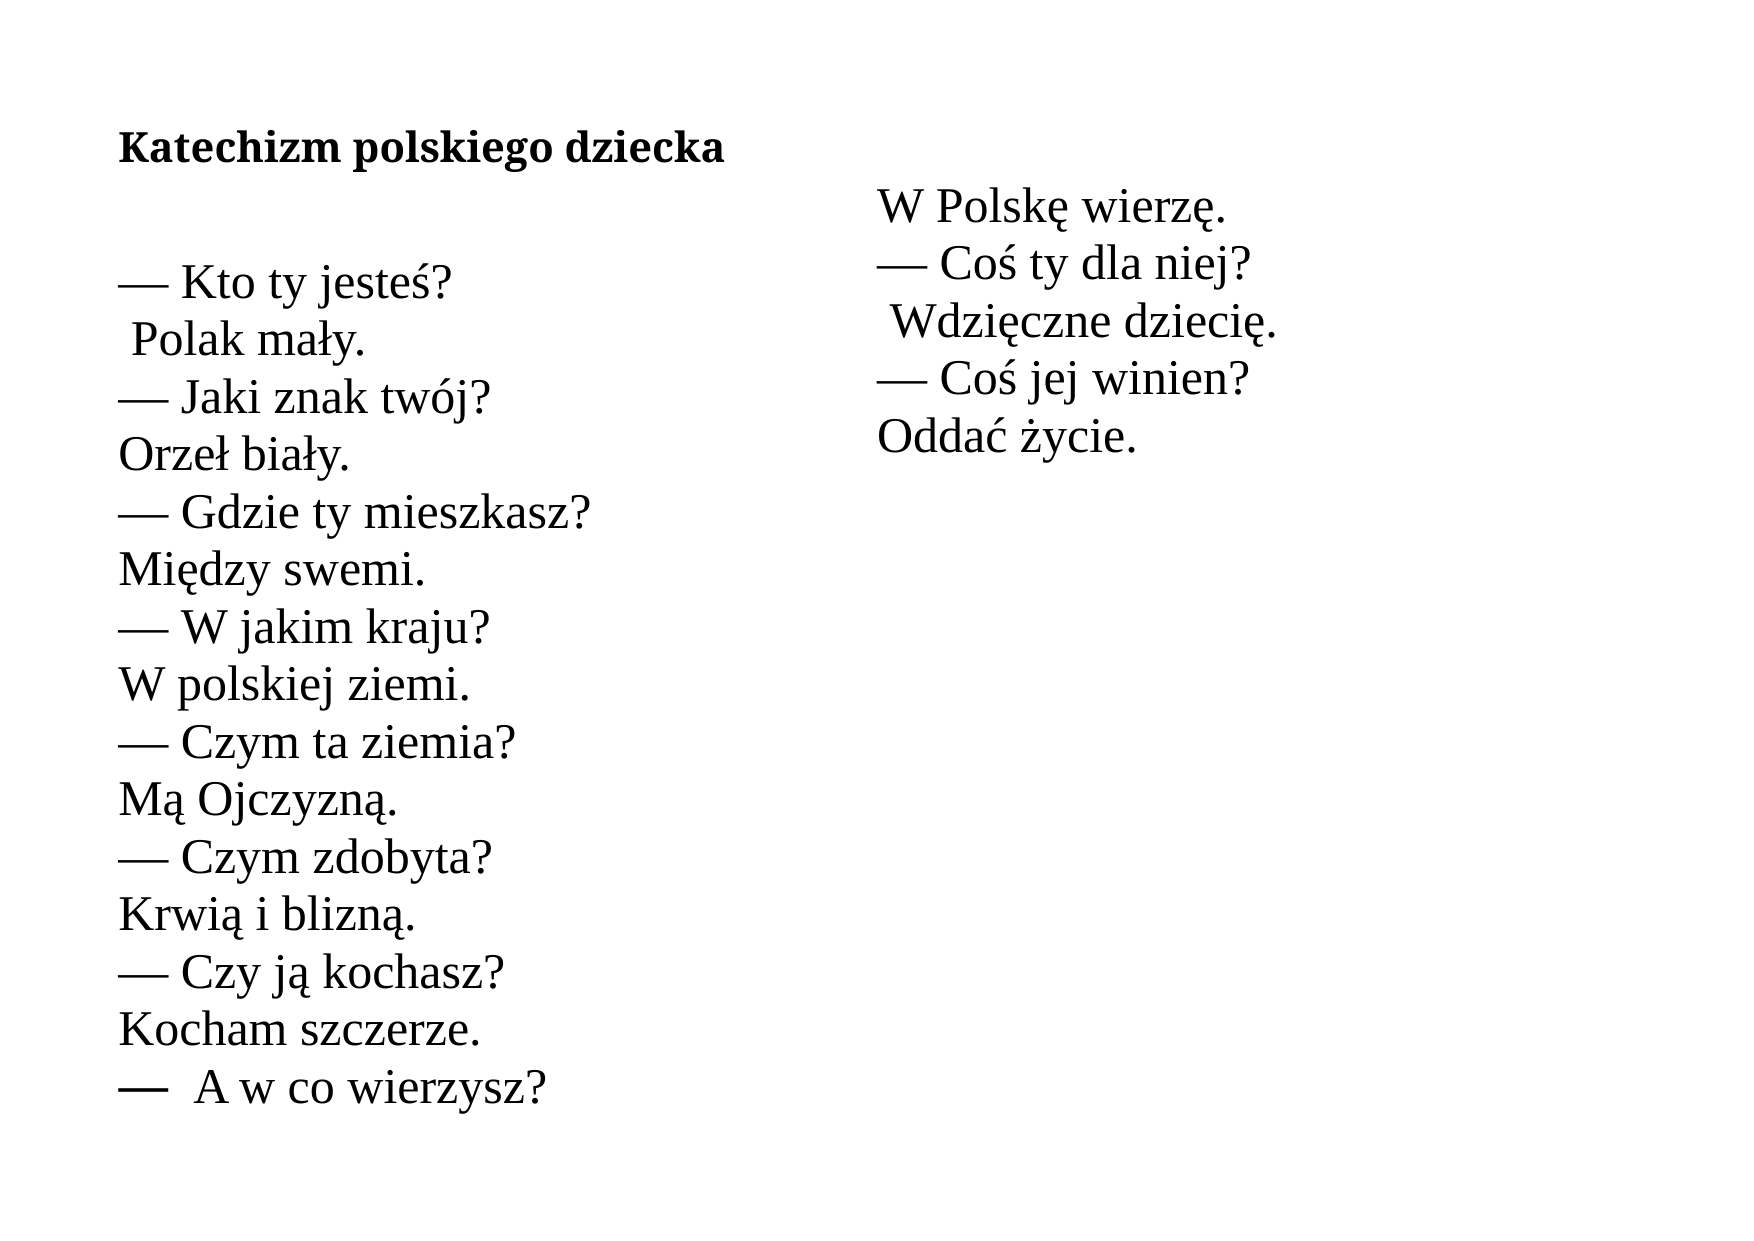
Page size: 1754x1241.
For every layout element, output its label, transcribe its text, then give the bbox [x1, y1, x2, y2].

text — W jakim kraju? [118, 597, 877, 654]
text Kocham szczerze. [118, 999, 877, 1057]
text — Kto ty jesteś? [118, 252, 877, 309]
text Wdzięczne dziecię. [877, 291, 1636, 348]
text Orzeł biały. [118, 424, 877, 482]
text — Czy ją kochasz? [118, 942, 877, 999]
text Między swemi. [118, 539, 877, 597]
text Mą Ojczyzną. [118, 769, 877, 827]
text Oddać życie. [877, 406, 1636, 463]
text Krwią i blizną. [118, 884, 877, 942]
list A w co wierzysz? [118, 1057, 877, 1114]
text W Polskę wierzę. [877, 176, 1636, 233]
text Polak mały. [118, 309, 877, 367]
text — Gdzie ty mieszkasz? [118, 482, 877, 539]
text — Coś jej winien? [877, 348, 1636, 406]
text — Czym ta ziemia? [118, 712, 877, 769]
subtitle Katechizm polskiego dziecka [118, 118, 877, 175]
text W polskiej ziemi. [118, 654, 877, 712]
text — Czym zdobyta? [118, 827, 877, 884]
text — Jaki znak twój? [118, 367, 877, 424]
text — Coś ty dla niej? [877, 233, 1636, 291]
